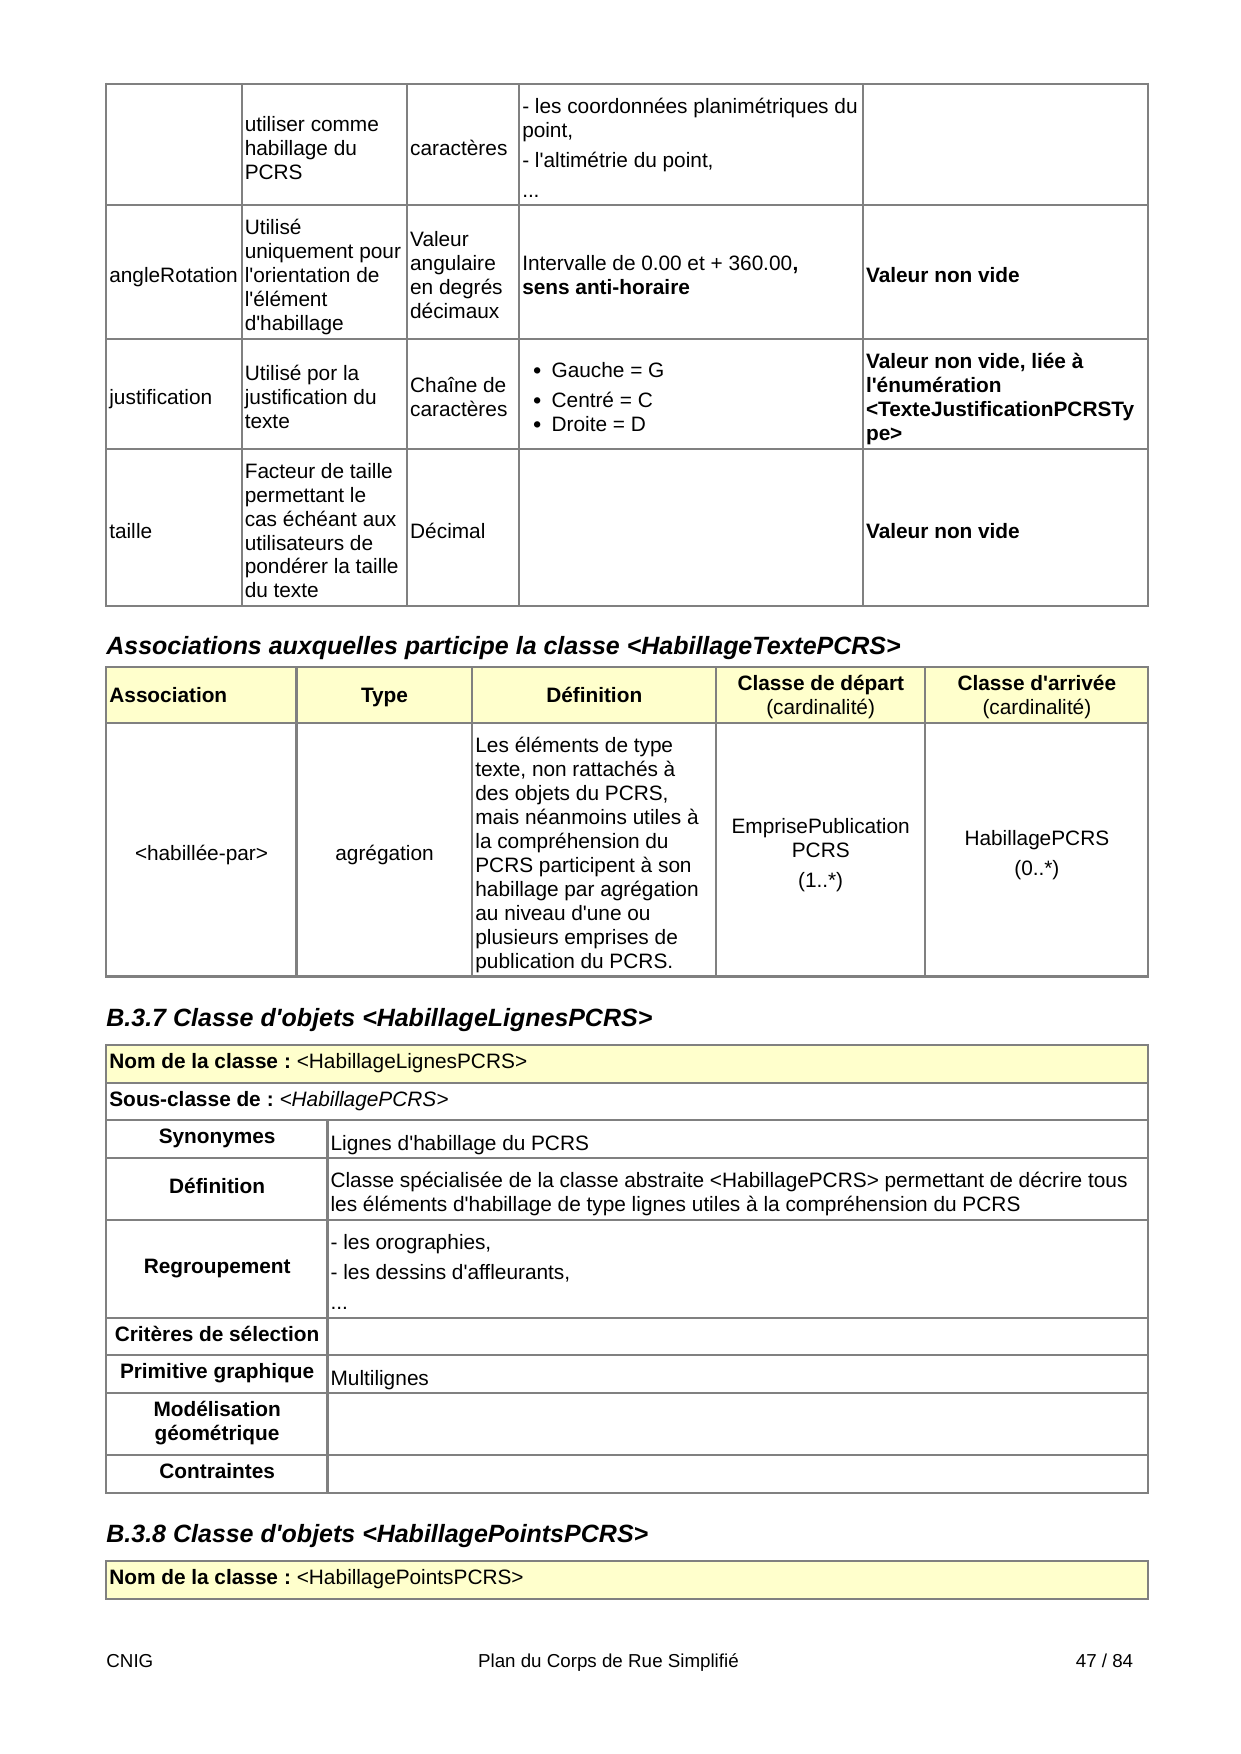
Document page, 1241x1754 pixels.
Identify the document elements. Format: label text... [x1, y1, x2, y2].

table_cell <habillée-par> [107, 724, 295, 975]
table_cell - les coordonnées planimétriques du point, - l'altimétrie du point, ... [520, 85, 862, 204]
table_cell EmprisePublication PCRS (1..*) [717, 724, 924, 975]
table_cell Synonymes [107, 1121, 326, 1157]
table_cell taille [107, 450, 241, 605]
table_header Classe de départ (cardinalité) [717, 668, 924, 722]
table_cell [107, 85, 241, 204]
table_cell Lignes d'habillage du PCRS [329, 1121, 1147, 1157]
table_cell Utilisé por la justification du texte [243, 340, 406, 448]
table_cell Intervalle de 0.00 et + 360.00, sens anti-horaire [520, 206, 862, 338]
table_header Association [107, 668, 295, 722]
table_cell Utilisé uniquement pour l'orientation de l'élément d'habillage [243, 206, 406, 338]
table_cell Contraintes [107, 1456, 326, 1492]
table_header Nom de la classe : <HabillagePointsPCRS> [107, 1562, 1147, 1598]
table_cell caractères [408, 85, 518, 204]
table_header Type [298, 668, 471, 722]
table_cell Chaîne de caractères [408, 340, 518, 448]
table_cell [520, 450, 862, 605]
table_cell [864, 85, 1147, 204]
table_cell angleRotation [107, 206, 241, 338]
table_header Définition [473, 668, 715, 722]
table_cell [329, 1456, 1147, 1492]
table_cell [329, 1319, 1147, 1354]
table_cell Critères de sélection [107, 1319, 326, 1354]
table_header Nom de la classe : <HabillageLignesPCRS> [107, 1046, 1147, 1082]
table_cell Sous-classe de : <HabillagePCRS> [107, 1084, 1147, 1119]
table_cell Gauche = G Centré = C Droite = D [520, 340, 862, 448]
table_cell Classe spécialisée de la classe abstraite <HabillagePCRS> permettant de décrire tous les éléments d'habillage de type lignes utiles à la compréhension du PCRS [329, 1159, 1147, 1219]
table_cell Valeur non vide, liée à l'énumération <TexteJustificationPCRSType> [864, 340, 1147, 448]
table_cell HabillagePCRS (0..*) [926, 724, 1147, 975]
subtitle Classe d'objets <HabillageLignesPCRS> [106, 1002, 1134, 1031]
table_cell [329, 1394, 1147, 1454]
table_cell Valeur non vide [864, 450, 1147, 605]
table_cell agrégation [298, 724, 471, 975]
table_cell Regroupement [107, 1221, 326, 1317]
table_header Classe d'arrivée (cardinalité) [926, 668, 1147, 722]
text Associations auxquelles participe la classe <HabillageTextePCRS> [106, 631, 1134, 660]
table_cell Définition [107, 1159, 326, 1219]
table_cell Les éléments de type texte, non rattachés à des objets du PCRS, mais néanmoins utiles à la compréhension du PCRS participent à son habillage par agrégation au niveau d'une ou plusieurs emprises de publication du PCRS. [473, 724, 715, 975]
table_cell Valeur non vide [864, 206, 1147, 338]
table_cell Facteur de taille permettant le cas échéant aux utilisateurs de pondérer la taille du texte [243, 450, 406, 605]
table_cell justification [107, 340, 241, 448]
table_cell - les orographies, - les dessins d'affleurants, ... [329, 1221, 1147, 1317]
table_cell Valeur angulaire en degrés décimaux [408, 206, 518, 338]
table_cell Multilignes [329, 1356, 1147, 1392]
table_cell utiliser comme habillage du PCRS [243, 85, 406, 204]
table_cell Décimal [408, 450, 518, 605]
table_cell Modélisation géométrique [107, 1394, 326, 1454]
table_cell Primitive graphique [107, 1356, 326, 1392]
subtitle Classe d'objets <HabillagePointsPCRS> [106, 1519, 1134, 1548]
